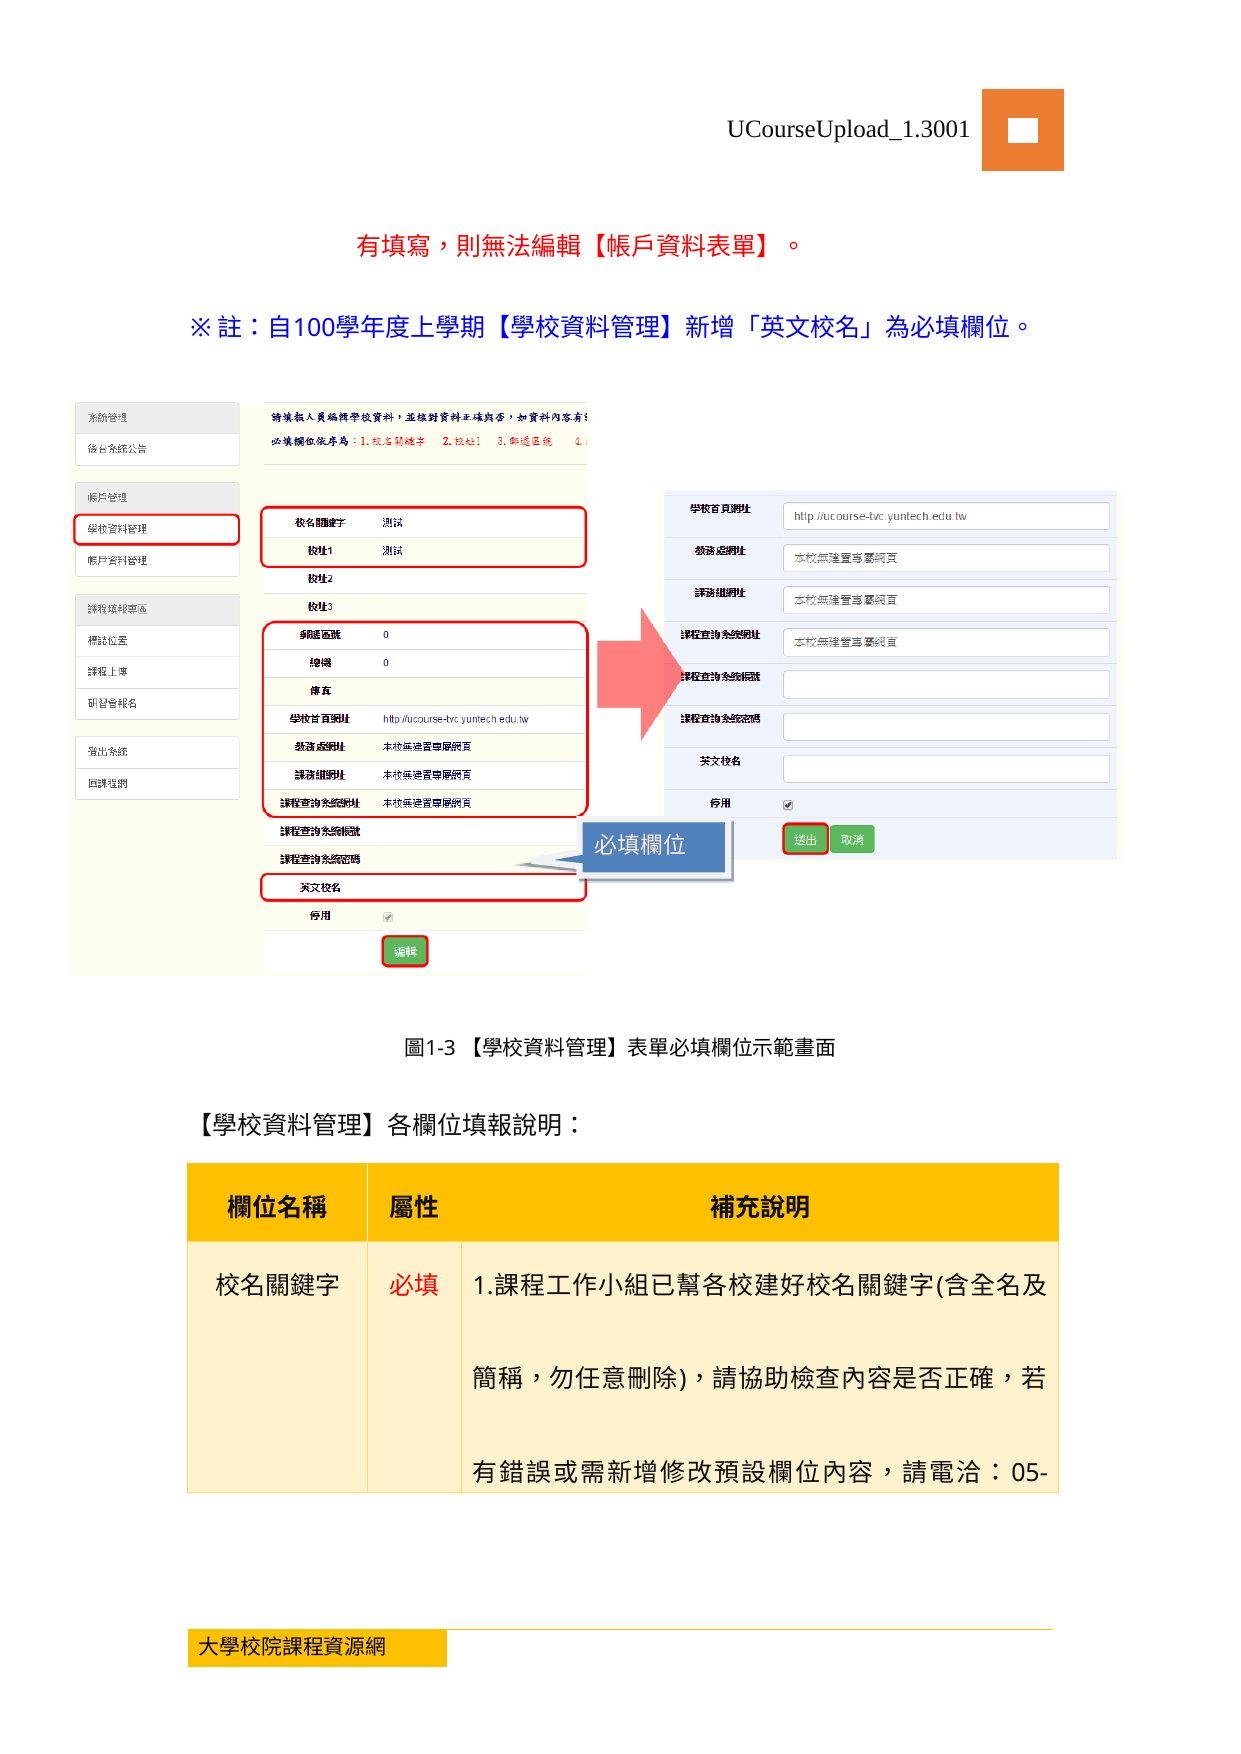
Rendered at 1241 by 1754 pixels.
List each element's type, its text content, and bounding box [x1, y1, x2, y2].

text 圖1-3 【學校資料管理】表單必填欄位示範畫面 [187, 1004, 1053, 1067]
text 【學校資料管理】各欄位填報說明： [187, 1082, 1053, 1145]
table_cell 校名關鍵字 [188, 1242, 367, 1492]
text ※ 註：自100學年度上學期【學校資料管理】新增「英文校名」為必填欄位。 [173, 284, 1053, 346]
table_header 欄位名稱 [188, 1164, 367, 1241]
text 有填寫，則無法編輯【帳戶資料表單】。 [345, 203, 1053, 266]
table_header 屬性 [368, 1164, 461, 1241]
table_cell 必填 [368, 1242, 461, 1492]
table_header 補充說明 [461, 1164, 1058, 1241]
table_cell 1.課程工作小組已幫各校建好校名關鍵字(含全名及簡稱，勿任意刪除)，請協助檢查內容是否正確，若有錯誤或需新增修改預設欄位內容，請電洽：05- [462, 1242, 1058, 1492]
